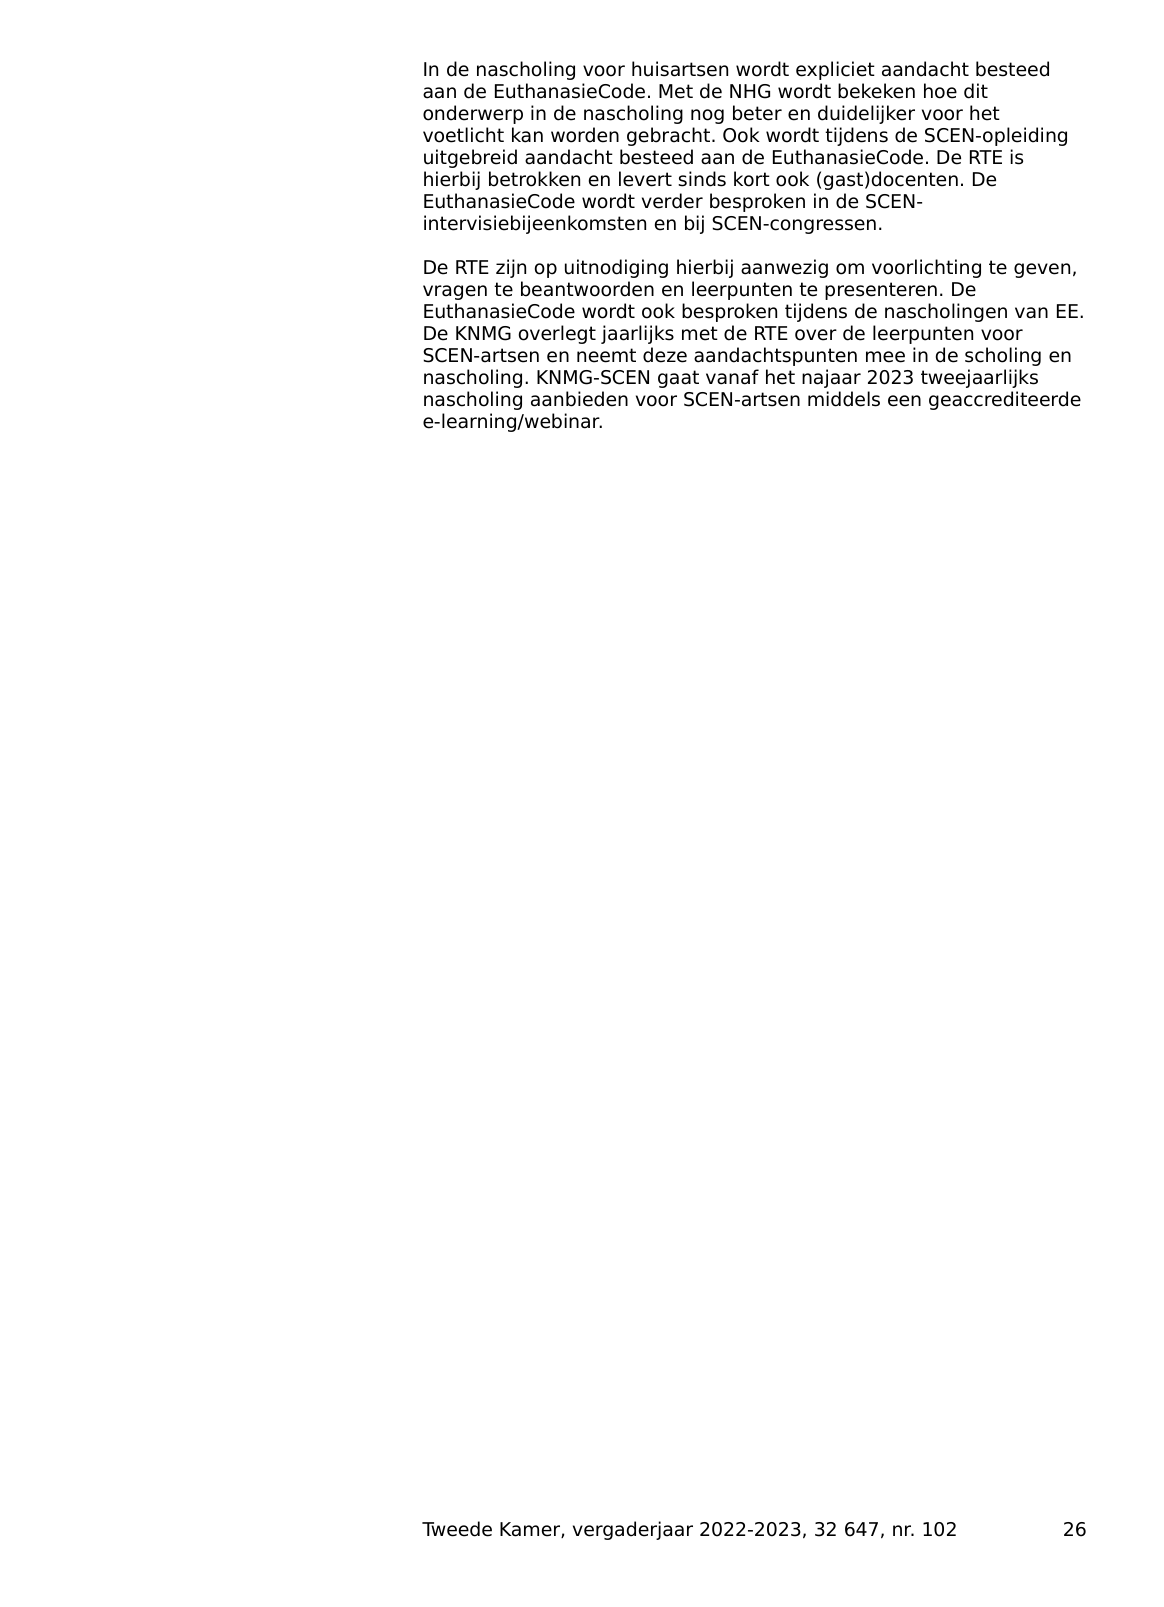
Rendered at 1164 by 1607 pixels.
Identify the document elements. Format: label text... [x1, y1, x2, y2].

text De RTE zijn op uitnodiging hierbij aanwezig om voorlichting te geven, vragen te beantwoorden en leerpunten te presenteren. De EuthanasieCode wordt ook besproken tijdens de nascholingen van EE. De KNMG overlegt jaarlijks met de RTE over de leerpunten voor SCEN-artsen en neemt deze aandachtspunten mee in de scholing en nascholing. KNMG-SCEN gaat vanaf het najaar 2023 tweejaarlijks nascholing aanbieden voor SCEN-artsen middels een geaccrediteerde e-learning/webinar. [422, 257, 1087, 433]
text In de nascholing voor huisartsen wordt expliciet aandacht besteed aan de EuthanasieCode. Met de NHG wordt bekeken hoe dit onderwerp in de nascholing nog beter en duidelijker voor het voetlicht kan worden gebracht. Ook wordt tijdens de SCEN-opleiding uitgebreid aandacht besteed aan de EuthanasieCode. De RTE is hierbij betrokken en levert sinds kort ook (gast)docenten. De EuthanasieCode wordt verder besproken in de SCEN-intervisiebijeenkomsten en bij SCEN-congressen. [422, 59, 1087, 235]
